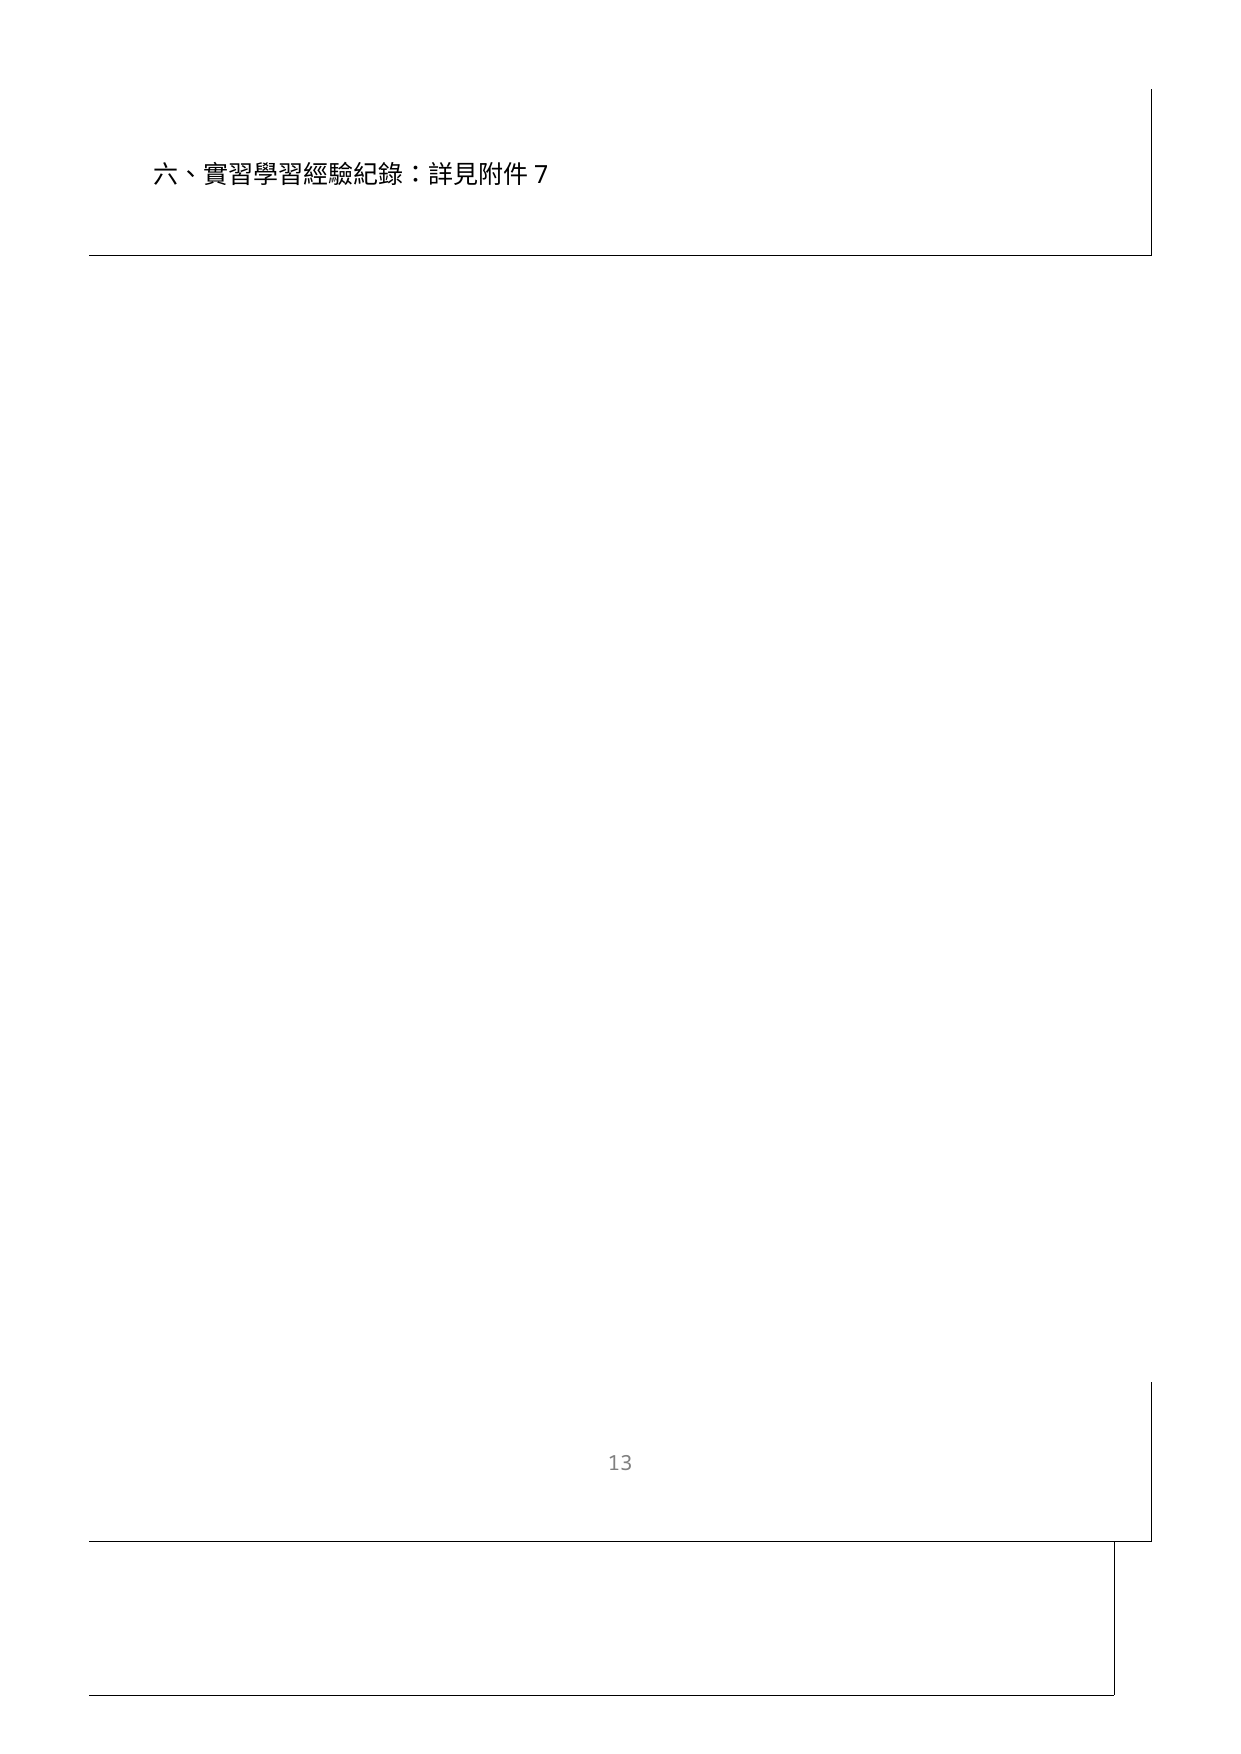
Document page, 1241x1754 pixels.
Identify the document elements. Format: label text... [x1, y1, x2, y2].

text 六、實習學習經驗紀錄：詳見附件7 [89, 89, 1151, 255]
